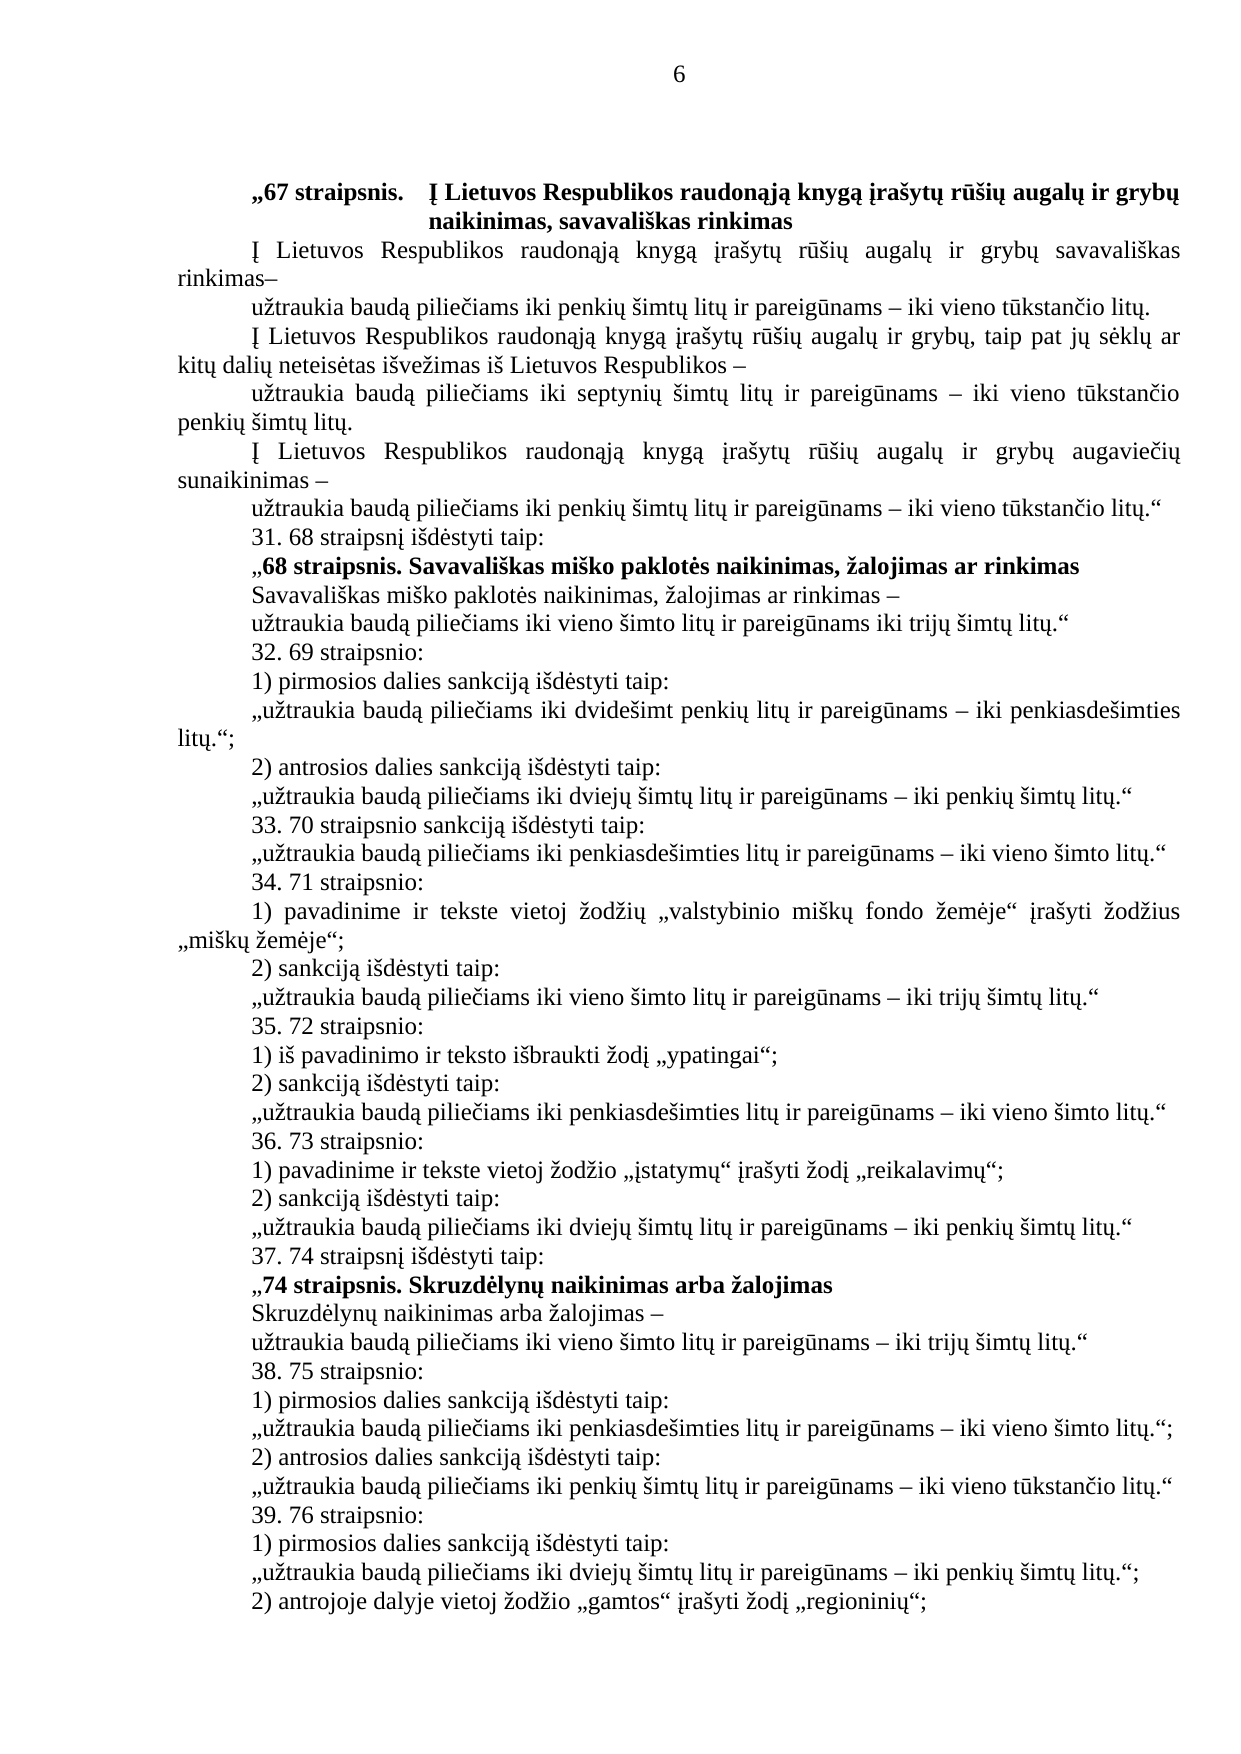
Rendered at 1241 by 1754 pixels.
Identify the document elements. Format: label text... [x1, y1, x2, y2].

text „užtraukia baudą piliečiams iki dviejų šimtų litų ir pareigūnams – iki penkių šimtų litų.“ [177, 781, 1181, 810]
text „užtraukia baudą piliečiams iki penkiasdešimties litų ir pareigūnams – iki vieno šimto litų.“; [177, 1413, 1181, 1442]
text „užtraukia baudą piliečiams iki dvidešimt penkių litų ir pareigūnams – iki penkiasdešimties litų.“; [177, 695, 1181, 752]
text 39. 76 straipsnio: [177, 1500, 1181, 1528]
text 1) pavadinime ir tekste vietoj žodžių „valstybinio miškų fondo žemėje“ įrašyti žodžius „miškų žemėje“; [177, 896, 1181, 953]
text 1) pavadinime ir tekste vietoj žodžio „įstatymų“ įrašyti žodį „reikalavimų“; [177, 1155, 1181, 1183]
text „67 straipsnis. Į Lietuvos Respublikos raudonąją knygą įrašytų rūšių augalų ir grybų naikinimas, savavališkas rinkimas [251, 177, 1181, 235]
text 32. 69 straipsnio: [177, 637, 1181, 666]
text užtraukia baudą piliečiams iki septynių šimtų litų ir pareigūnams – iki vieno tūkstančio penkių šimtų litų. [177, 378, 1181, 436]
text „užtraukia baudą piliečiams iki penkiasdešimties litų ir pareigūnams – iki vieno šimto litų.“ [177, 1097, 1181, 1126]
text 1) pirmosios dalies sankciją išdėstyti taip: [177, 666, 1181, 695]
text užtraukia baudą piliečiams iki vieno šimto litų ir pareigūnams iki trijų šimtų litų.“ [177, 608, 1181, 637]
text Savavališkas miško paklotės naikinimas, žalojimas ar rinkimas – [177, 580, 1181, 608]
text 2) sankciją išdėstyti taip: [177, 953, 1181, 982]
text užtraukia baudą piliečiams iki penkių šimtų litų ir pareigūnams – iki vieno tūkstančio litų. [177, 292, 1181, 321]
text 35. 72 straipsnio: [177, 1011, 1181, 1040]
text „užtraukia baudą piliečiams iki vieno šimto litų ir pareigūnams – iki trijų šimtų litų.“ [177, 982, 1181, 1011]
text 1) pirmosios dalies sankciją išdėstyti taip: [177, 1385, 1181, 1413]
text 37. 74 straipsnį išdėstyti taip: [177, 1241, 1181, 1270]
text „užtraukia baudą piliečiams iki penkių šimtų litų ir pareigūnams – iki vieno tūkstančio litų.“ [177, 1471, 1181, 1500]
text „užtraukia baudą piliečiams iki penkiasdešimties litų ir pareigūnams – iki vieno šimto litų.“ [177, 838, 1181, 867]
text Skruzdėlynų naikinimas arba žalojimas – [177, 1298, 1181, 1327]
text 2) antrojoje dalyje vietoj žodžio „gamtos“ įrašyti žodį „regioninių“; [177, 1586, 1181, 1615]
text 38. 75 straipsnio: [177, 1356, 1181, 1385]
text 2) sankciją išdėstyti taip: [177, 1183, 1181, 1212]
text užtraukia baudą piliečiams iki penkių šimtų litų ir pareigūnams – iki vieno tūkstančio litų.“ [177, 493, 1181, 522]
text 36. 73 straipsnio: [177, 1126, 1181, 1155]
text 1) iš pavadinimo ir teksto išbraukti žodį „ypatingai“; [177, 1040, 1181, 1068]
text „68 straipsnis. Savavališkas miško paklotės naikinimas, žalojimas ar rinkimas [177, 551, 1181, 580]
text „74 straipsnis. Skruzdėlynų naikinimas arba žalojimas [177, 1270, 1181, 1298]
text užtraukia baudą piliečiams iki vieno šimto litų ir pareigūnams – iki trijų šimtų litų.“ [177, 1327, 1181, 1356]
text Į Lietuvos Respublikos raudonąją knygą įrašytų rūšių augalų ir grybų augaviečių sunaikinimas – [177, 436, 1181, 493]
text Į Lietuvos Respublikos raudonąją knygą įrašytų rūšių augalų ir grybų, taip pat jų sėklų ar kitų dalių neteisėtas išvežimas iš Lietuvos Respublikos – [177, 321, 1181, 378]
text „užtraukia baudą piliečiams iki dviejų šimtų litų ir pareigūnams – iki penkių šimtų litų.“; [177, 1557, 1181, 1586]
text 34. 71 straipsnio: [177, 867, 1181, 896]
text 2) antrosios dalies sankciją išdėstyti taip: [177, 1442, 1181, 1471]
text 2) sankciją išdėstyti taip: [177, 1068, 1181, 1097]
text 1) pirmosios dalies sankciją išdėstyti taip: [177, 1528, 1181, 1557]
text 2) antrosios dalies sankciją išdėstyti taip: [177, 752, 1181, 781]
text 33. 70 straipsnio sankciją išdėstyti taip: [177, 810, 1181, 838]
text 31. 68 straipsnį išdėstyti taip: [177, 522, 1181, 551]
text „užtraukia baudą piliečiams iki dviejų šimtų litų ir pareigūnams – iki penkių šimtų litų.“ [177, 1212, 1181, 1241]
text Į Lietuvos Respublikos raudonąją knygą įrašytų rūšių augalų ir grybų savavališkas rinkimas– [177, 235, 1181, 292]
